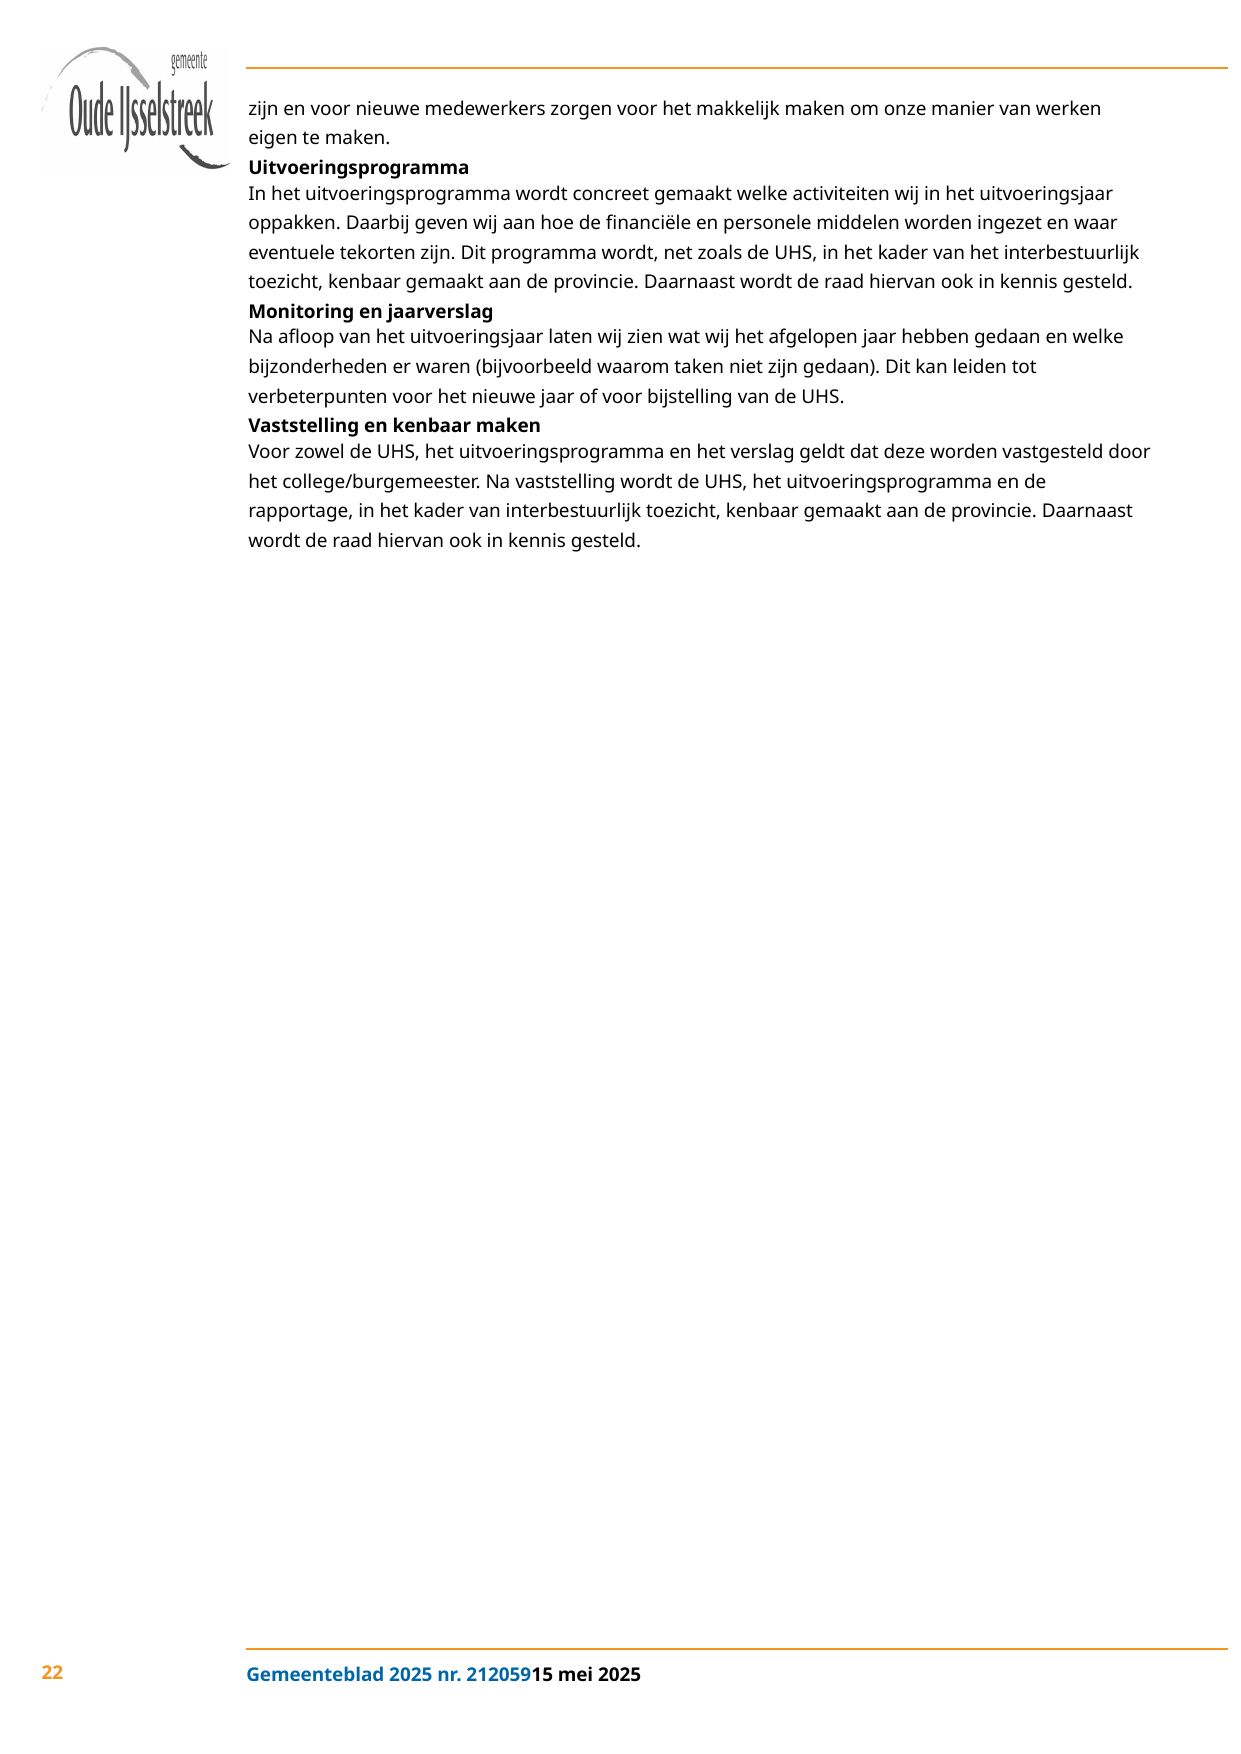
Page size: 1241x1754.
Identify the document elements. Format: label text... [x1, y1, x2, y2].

text Monitoring en jaarverslag [248, 298, 1152, 324]
text Na afloop van het uitvoeringsjaar laten wij zien wat wij het afgelopen jaar hebben gedaan en welke bijzonderheden er waren (bijvoorbeeld waarom taken niet zijn gedaan). Dit kan leiden tot verbeterpunten voor het nieuwe jaar of voor bijstelling van de UHS. [248, 324, 1152, 409]
picture [41, 47, 231, 172]
text In het uitvoeringsprogramma wordt concreet gemaakt welke activiteiten wij in het uitvoeringsjaar oppakken. Daarbij geven wij aan hoe de financiële en personele middelen worden ingezet en waar eventuele tekorten zijn. Dit programma wordt, net zoals de UHS, in het kader van het interbestuurlijk toezicht, kenbaar gemaakt aan de provincie. Daarnaast wordt de raad hiervan ook in kennis gesteld. [248, 180, 1152, 294]
text Vaststelling en kenbaar maken [248, 412, 1152, 438]
text zijn en voor nieuwe medewerkers zorgen voor het makkelijk maken om onze manier van werken eigen te maken. [248, 95, 1152, 150]
text Voor zowel de UHS, het uitvoeringsprogramma en het verslag geldt dat deze worden vastgesteld door het college/burgemeester. Na vaststelling wordt de UHS, het uitvoeringsprogramma en de rapportage, in het kader van interbestuurlijk toezicht, kenbaar gemaakt aan de provincie. Daarnaast wordt de raad hiervan ook in kennis gesteld. [248, 438, 1152, 553]
text Uitvoeringsprogramma [248, 154, 1152, 180]
